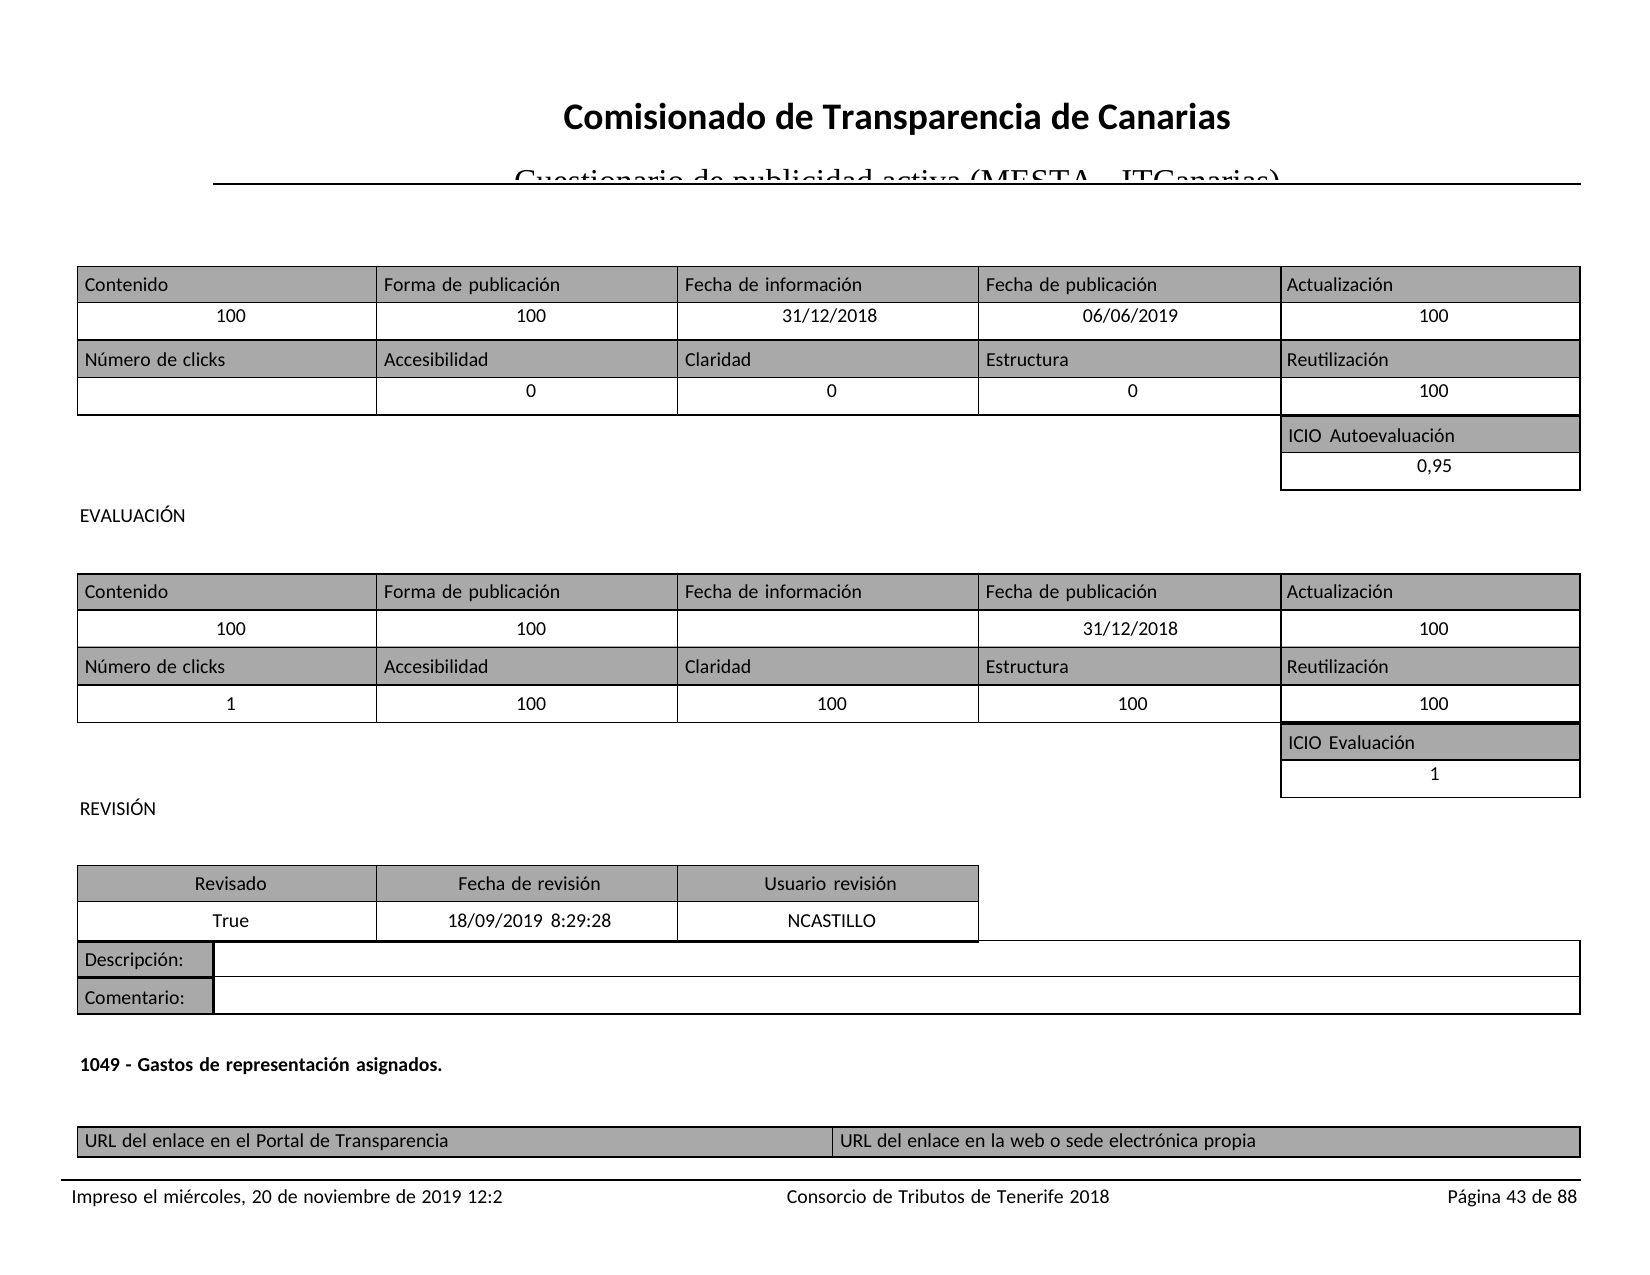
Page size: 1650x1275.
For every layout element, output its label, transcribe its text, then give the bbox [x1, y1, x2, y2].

table_cell [78, 378, 376, 414]
table_header URL del enlace en el Portal de Transparencia [78, 1128, 832, 1156]
table_header Contenido [78, 267, 376, 302]
table_cell Estructura [979, 648, 1280, 684]
table_cell 1 [1282, 761, 1579, 796]
table_cell Claridad [678, 341, 978, 377]
table_cell 0 [377, 378, 677, 414]
table_cell Reutilización [1282, 341, 1579, 377]
table_cell 100 [78, 611, 376, 646]
table_cell 100 [1282, 303, 1579, 339]
table_cell 100 [377, 686, 677, 721]
table_cell 100 [678, 686, 978, 721]
table_cell 31/12/2018 [678, 303, 978, 339]
table_header Contenido [78, 575, 376, 609]
text REVISIÓN [79, 798, 1594, 819]
table_cell 0 [979, 378, 1280, 414]
table_header Usuario revisión [678, 866, 978, 901]
table_cell Reutilización [1282, 648, 1579, 684]
table_cell Estructura [979, 341, 1280, 377]
table_cell Número de clicks [78, 341, 376, 377]
table_cell Número de clicks [78, 648, 376, 684]
table_cell 100 [377, 611, 677, 646]
table_cell Comentario: [78, 979, 212, 1013]
table_cell 0,95 [1282, 453, 1579, 489]
table_cell [678, 611, 978, 646]
table_cell 100 [979, 686, 1280, 721]
table_cell True [78, 902, 376, 940]
table_cell [215, 977, 1579, 1013]
table_cell Accesibilidad [377, 648, 677, 684]
table_header Actualización [1282, 575, 1579, 609]
table_cell [215, 941, 1579, 976]
table_header Forma de publicación [377, 267, 677, 302]
table_header Actualización [1282, 267, 1579, 302]
table_header Fecha de publicación [979, 575, 1280, 609]
table_header URL del enlace en la web o sede electrónica propia [833, 1128, 1579, 1156]
table_cell [77, 723, 1280, 796]
table_cell 18/09/2019 8:29:28 [377, 902, 677, 940]
text 1049 - Gastos de representación asignados. [79, 1052, 1594, 1077]
table_cell ICIO Evaluación [1282, 725, 1579, 759]
table_cell 31/12/2018 [979, 611, 1280, 646]
table_cell 100 [1282, 611, 1579, 646]
table_cell Claridad [678, 648, 978, 684]
table_cell 100 [1282, 378, 1579, 414]
table_cell 06/06/2019 [979, 303, 1280, 339]
table_cell 100 [377, 303, 677, 339]
table_cell 1 [78, 686, 376, 721]
table_cell Accesibilidad [377, 341, 677, 377]
text EVALUACIÓN [79, 503, 1594, 528]
table_cell 100 [1282, 686, 1579, 721]
table_cell 100 [78, 303, 376, 339]
table_header [979, 865, 1580, 940]
table_cell NCASTILLO [678, 902, 978, 940]
table_header Fecha de información [678, 267, 978, 302]
table_header Fecha de publicación [979, 267, 1280, 302]
table_header Forma de publicación [377, 575, 677, 609]
table_cell 0 [678, 378, 978, 414]
table_cell Descripción: [78, 943, 212, 976]
table_header Revisado [78, 866, 376, 901]
table_cell ICIO Autoevaluación [1282, 417, 1579, 452]
table_header Fecha de revisión [377, 866, 677, 901]
table_header Fecha de información [678, 575, 978, 609]
table_cell [77, 416, 1280, 489]
